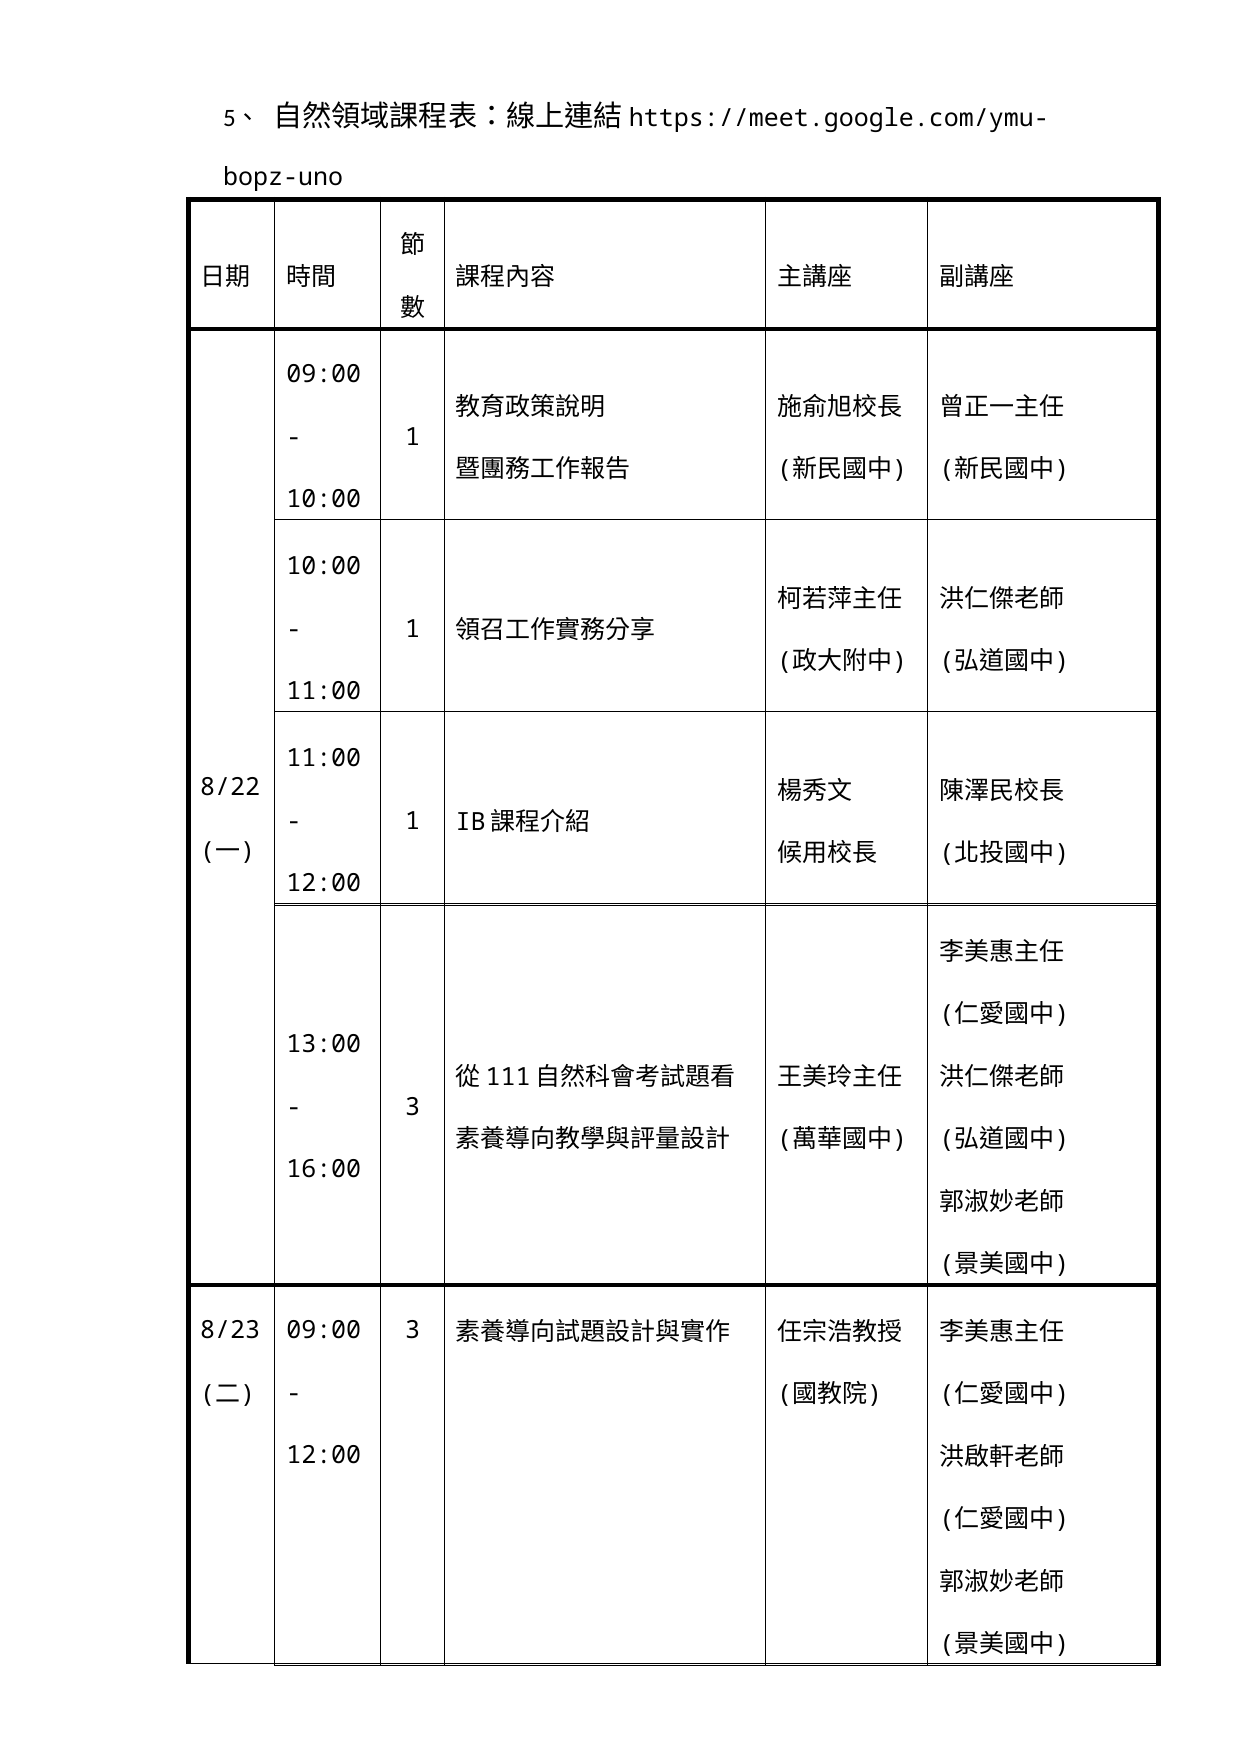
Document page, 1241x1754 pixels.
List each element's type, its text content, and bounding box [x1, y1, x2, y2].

table_header 日期 [191, 202, 274, 326]
table_cell 3 [381, 906, 444, 1283]
table_cell 11:00-12:00 [275, 712, 380, 903]
table_cell 13:00- 16:00 [275, 906, 380, 1283]
table_cell 李美惠主任 (仁愛國中) 洪啟軒老師 (仁愛國中) 郭淑妙老師 (景美國中) [928, 1287, 1156, 1662]
table_header 節數 [381, 202, 444, 326]
list 自然領域課程表：線上連結https://meet.google.com/ymu-bopz-uno [223, 72, 1053, 197]
table_header 課程內容 [445, 202, 765, 326]
table_cell 楊秀文 候用校長 [766, 712, 927, 903]
table_cell 09:00- 12:00 [275, 1287, 380, 1662]
table_cell 李美惠主任 (仁愛國中) 洪仁傑老師 (弘道國中) 郭淑妙老師 (景美國中) [928, 906, 1156, 1283]
table_cell 任宗浩教授 (國教院) [766, 1287, 927, 1662]
table_cell 教育政策說明 暨團務工作報告 [445, 331, 765, 519]
table_cell 10:00-11:00 [275, 520, 380, 711]
table_header 時間 [275, 202, 380, 326]
table_header 副講座 [928, 202, 1156, 326]
table_cell IB課程介紹 [445, 712, 765, 903]
table_cell 1 [381, 520, 444, 711]
table_cell 陳澤民校長 (北投國中) [928, 712, 1156, 903]
table_cell 從111自然科會考試題看素養導向教學與評量設計 [445, 906, 765, 1283]
table_header 主講座 [766, 202, 927, 326]
table_cell 素養導向試題設計與實作 [445, 1287, 765, 1662]
table_cell 8/23 (二) [191, 1287, 274, 1662]
table_cell 施俞旭校長 (新民國中) [766, 331, 927, 519]
table_cell 1 [381, 331, 444, 519]
table_cell 8/22 (一) [191, 331, 274, 1283]
table_cell 1 [381, 712, 444, 903]
table_cell 柯若萍主任 (政大附中) [766, 520, 927, 711]
table_cell 3 [381, 1287, 444, 1662]
table_cell 曾正一主任 (新民國中) [928, 331, 1156, 519]
table_cell 洪仁傑老師 (弘道國中) [928, 520, 1156, 711]
table_cell 王美玲主任 (萬華國中) [766, 906, 927, 1283]
table_cell 09:00-10:00 [275, 331, 380, 519]
table_cell 領召工作實務分享 [445, 520, 765, 711]
